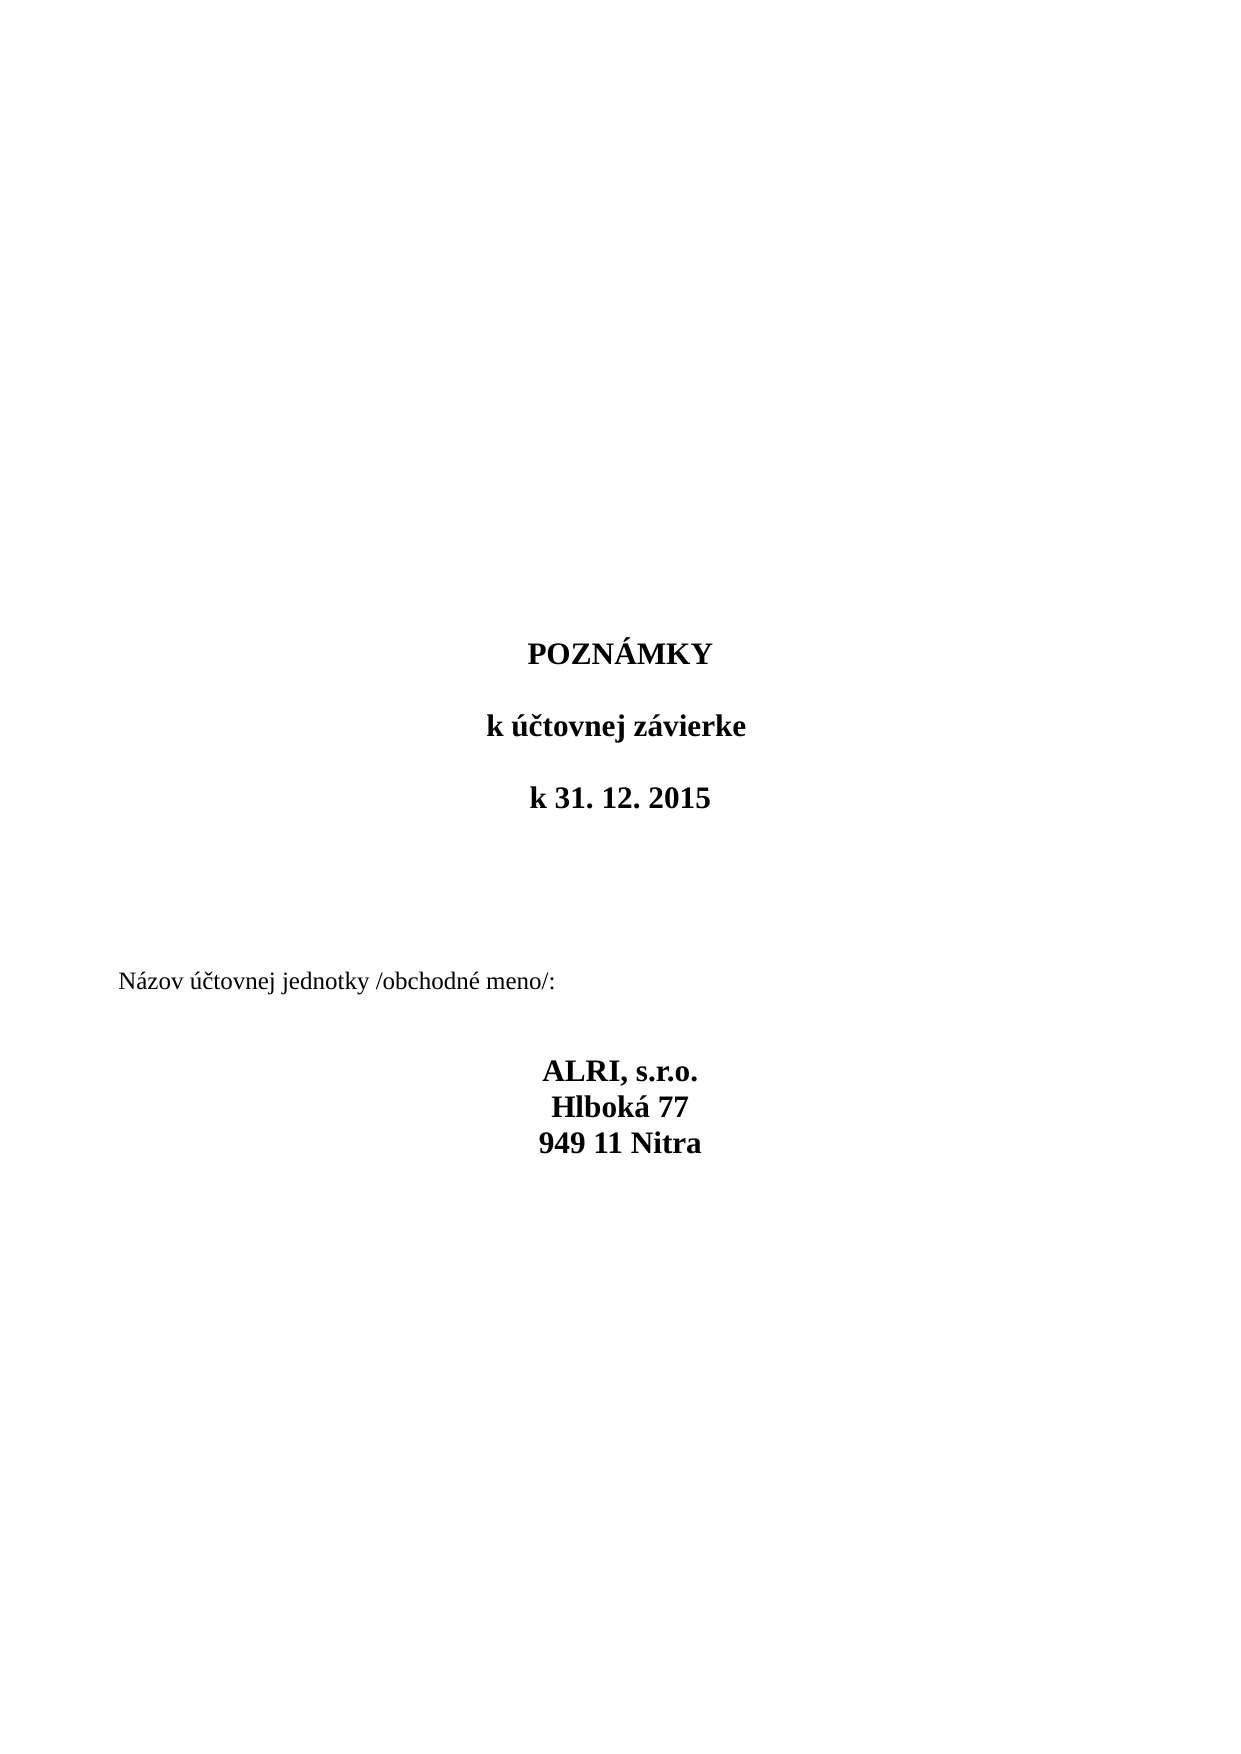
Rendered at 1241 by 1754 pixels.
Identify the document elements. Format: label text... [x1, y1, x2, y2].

text Názov účtovnej jednotky /obchodné meno/: [118, 966, 1122, 995]
text k 31. 12. 2015 [118, 779, 1122, 815]
text 949 11 Nitra [118, 1124, 1122, 1160]
text Hlboká 77 [118, 1088, 1122, 1124]
text ALRI, s.r.o. [118, 1052, 1122, 1088]
text POZNÁMKY [118, 636, 1122, 672]
text k účtovnej závierke [118, 707, 1122, 743]
